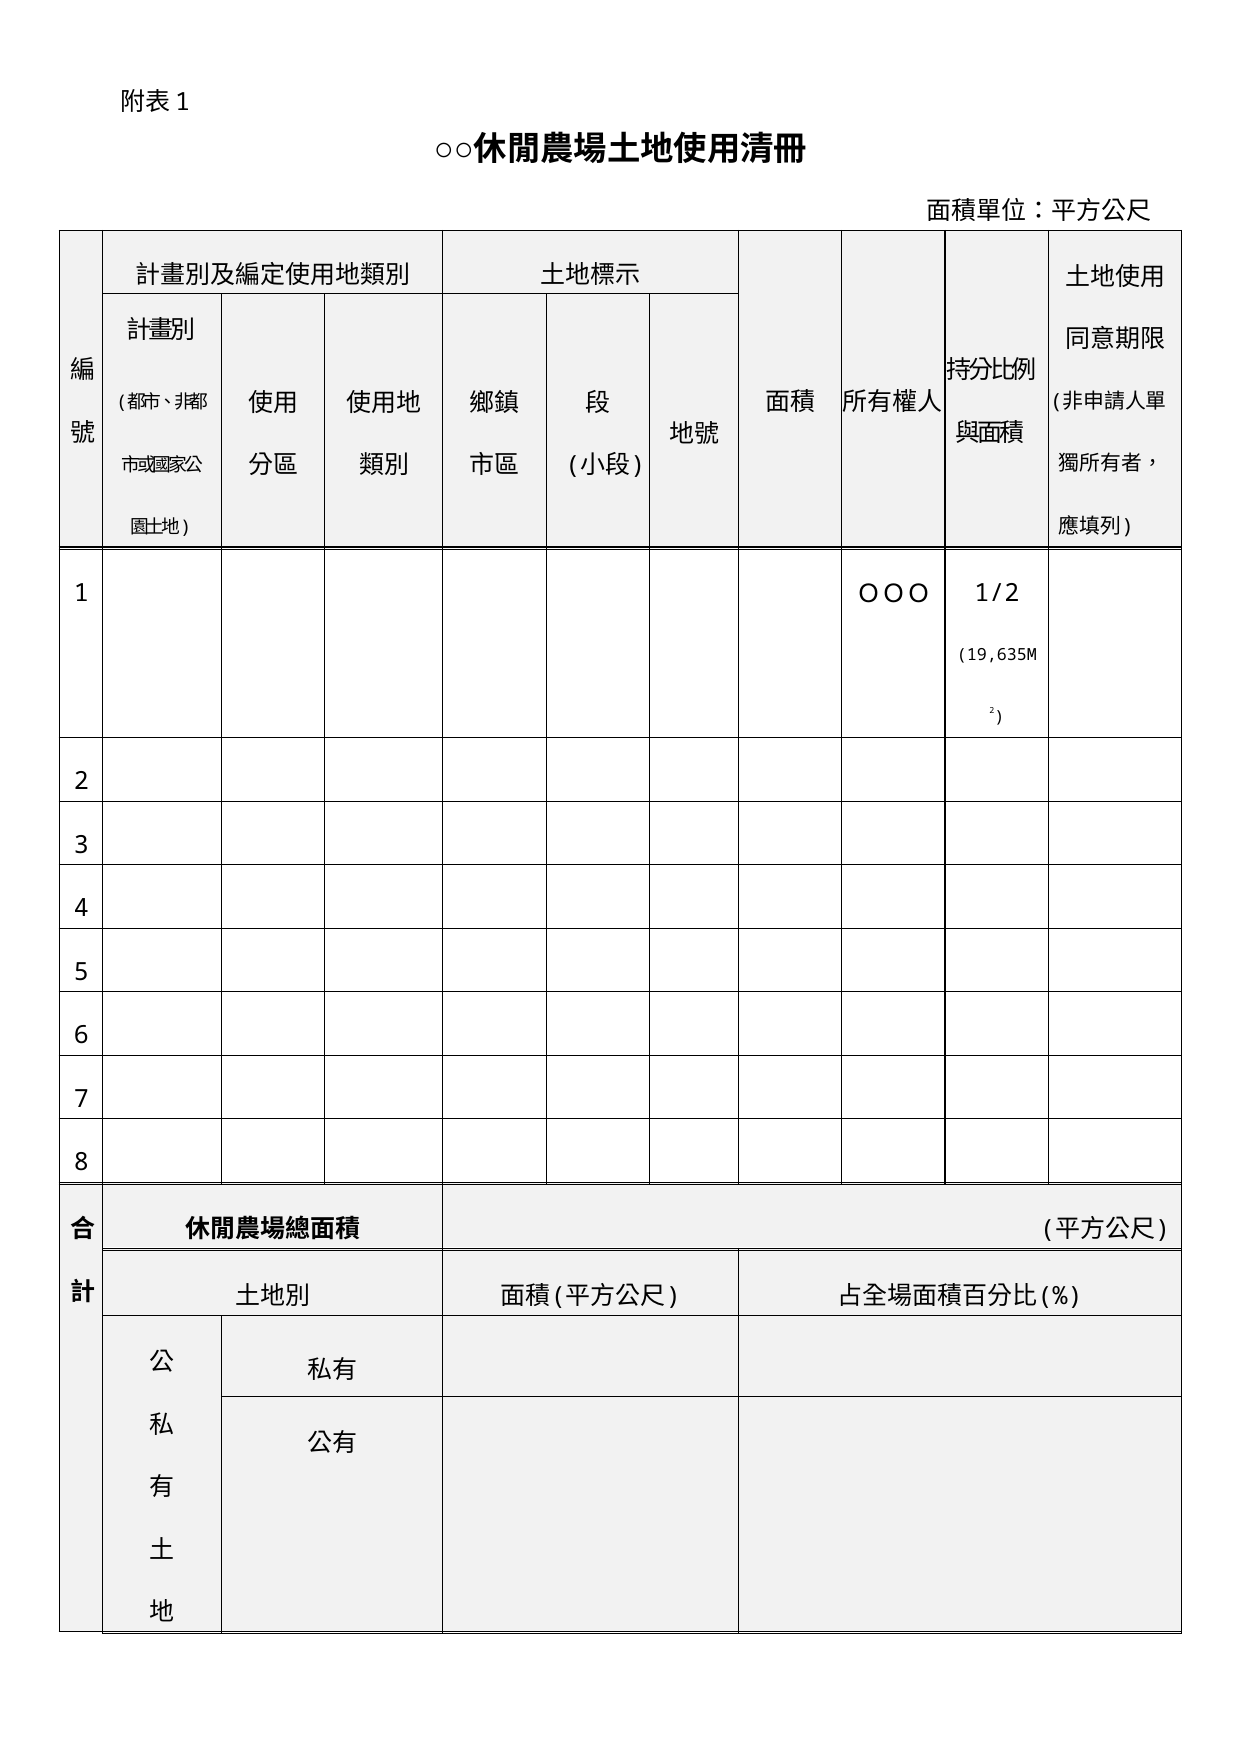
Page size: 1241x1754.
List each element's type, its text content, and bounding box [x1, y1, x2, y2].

table_cell [547, 550, 649, 737]
table_cell [547, 1056, 649, 1118]
table_cell [739, 738, 841, 801]
table_cell [650, 1056, 738, 1118]
table_cell [443, 550, 546, 737]
table_cell [842, 802, 944, 864]
table_cell 使用地類別 [325, 294, 442, 546]
table_cell [1049, 992, 1181, 1055]
table_cell [103, 865, 221, 928]
table_cell [222, 929, 324, 991]
table_cell [650, 550, 738, 737]
table_cell [739, 1119, 841, 1182]
table_cell [325, 550, 442, 737]
table_cell 3 [60, 802, 102, 864]
table_cell [650, 1119, 738, 1182]
table_cell [739, 865, 841, 928]
table_cell [547, 929, 649, 991]
table_cell [443, 929, 546, 991]
table_header 持分比例與面積 [946, 231, 1048, 546]
table_cell [946, 802, 1048, 864]
table_cell [1049, 802, 1181, 864]
table_cell [222, 738, 324, 801]
table_cell [739, 1316, 1181, 1396]
text ○○休閒農場土地使用清冊 [105, 74, 1122, 167]
table_header 土地使用同意期限 (非申請人單獨所有者，應填列) [1049, 231, 1181, 546]
table_cell [842, 1119, 944, 1182]
table_cell 7 [60, 1056, 102, 1118]
table_cell [650, 738, 738, 801]
table_cell [842, 865, 944, 928]
table_cell 使用 分區 [222, 294, 324, 546]
table_cell 休閒農場總面積 [103, 1185, 442, 1247]
table_cell 土地別 [103, 1251, 442, 1315]
table_cell [739, 929, 841, 991]
table_cell [946, 1056, 1048, 1118]
table_cell 私有 [222, 1316, 442, 1396]
table_header 土地標示 [443, 231, 738, 293]
table_header 計畫別及編定使用地類別 [103, 231, 442, 293]
table_cell [842, 738, 944, 801]
table_cell [443, 1056, 546, 1118]
table_cell [222, 865, 324, 928]
table_cell [650, 929, 738, 991]
table_cell [325, 929, 442, 991]
table_cell [222, 1119, 324, 1182]
table_cell 地號 [650, 294, 738, 546]
table_cell 計畫別 (都市、非都市或國家公園土地) [103, 294, 221, 546]
table_cell [325, 992, 442, 1055]
table_cell [739, 802, 841, 864]
table_cell [946, 992, 1048, 1055]
table_cell 8 [60, 1119, 102, 1182]
table_cell [547, 992, 649, 1055]
table_cell [650, 992, 738, 1055]
table_cell 1/2 (19,635M2) [946, 550, 1048, 737]
table_cell [1049, 738, 1181, 801]
table_cell [946, 738, 1048, 801]
table_cell [1049, 929, 1181, 991]
table_cell [103, 802, 221, 864]
table_cell [443, 1397, 738, 1631]
table_cell [443, 738, 546, 801]
table_cell [103, 929, 221, 991]
table_cell [103, 550, 221, 737]
table_cell [739, 550, 841, 737]
table_cell [739, 1397, 1181, 1631]
table_cell [443, 1119, 546, 1182]
table_cell [547, 1119, 649, 1182]
table_cell 合計 [60, 1185, 102, 1631]
table_cell [443, 802, 546, 864]
text 附表1 [120, 82, 216, 118]
table_cell [1049, 1119, 1181, 1182]
table_cell 6 [60, 992, 102, 1055]
table_cell 4 [60, 865, 102, 928]
table_cell [103, 1119, 221, 1182]
table_header 所有權人 [842, 231, 944, 546]
table_cell (平方公尺) [443, 1185, 1181, 1247]
table_cell [547, 865, 649, 928]
table_cell 面積(平方公尺) [443, 1251, 738, 1315]
table_cell [222, 992, 324, 1055]
table_cell [650, 865, 738, 928]
table_cell 鄉鎮 市區 [443, 294, 546, 546]
table_header 面積 [739, 231, 841, 546]
table_cell 公 私 有 土 地 [103, 1316, 221, 1631]
table_cell 占全場面積百分比(%) [739, 1251, 1181, 1315]
table_cell ＯＯＯ [842, 550, 944, 737]
table_cell [547, 738, 649, 801]
table_cell 2 [60, 738, 102, 801]
table_cell [325, 738, 442, 801]
table_cell [842, 1056, 944, 1118]
table_cell [325, 865, 442, 928]
table_cell [222, 802, 324, 864]
table_cell 1 [60, 550, 102, 737]
table_cell [443, 992, 546, 1055]
table_cell [946, 865, 1048, 928]
table_cell [739, 1056, 841, 1118]
table_cell [103, 1056, 221, 1118]
table_cell [325, 1119, 442, 1182]
table_cell [842, 992, 944, 1055]
table_cell [103, 738, 221, 801]
text 面積單位：平方公尺 [118, 167, 1152, 230]
table_cell [1049, 1056, 1181, 1118]
table_cell [842, 929, 944, 991]
table_cell [443, 865, 546, 928]
table_cell [222, 550, 324, 737]
table_cell [443, 1316, 738, 1396]
table_cell 段 (小段) [547, 294, 649, 546]
table_cell [739, 992, 841, 1055]
table_cell [547, 802, 649, 864]
table_cell [1049, 865, 1181, 928]
table_cell [946, 929, 1048, 991]
table_cell [222, 1056, 324, 1118]
table_cell [1049, 550, 1181, 737]
table_cell [325, 802, 442, 864]
table_cell 5 [60, 929, 102, 991]
table_header 編號 [60, 231, 102, 546]
table_cell [103, 992, 221, 1055]
table_cell 公有 [222, 1397, 442, 1631]
table_cell [325, 1056, 442, 1118]
table_cell [650, 802, 738, 864]
table_cell [946, 1119, 1048, 1182]
